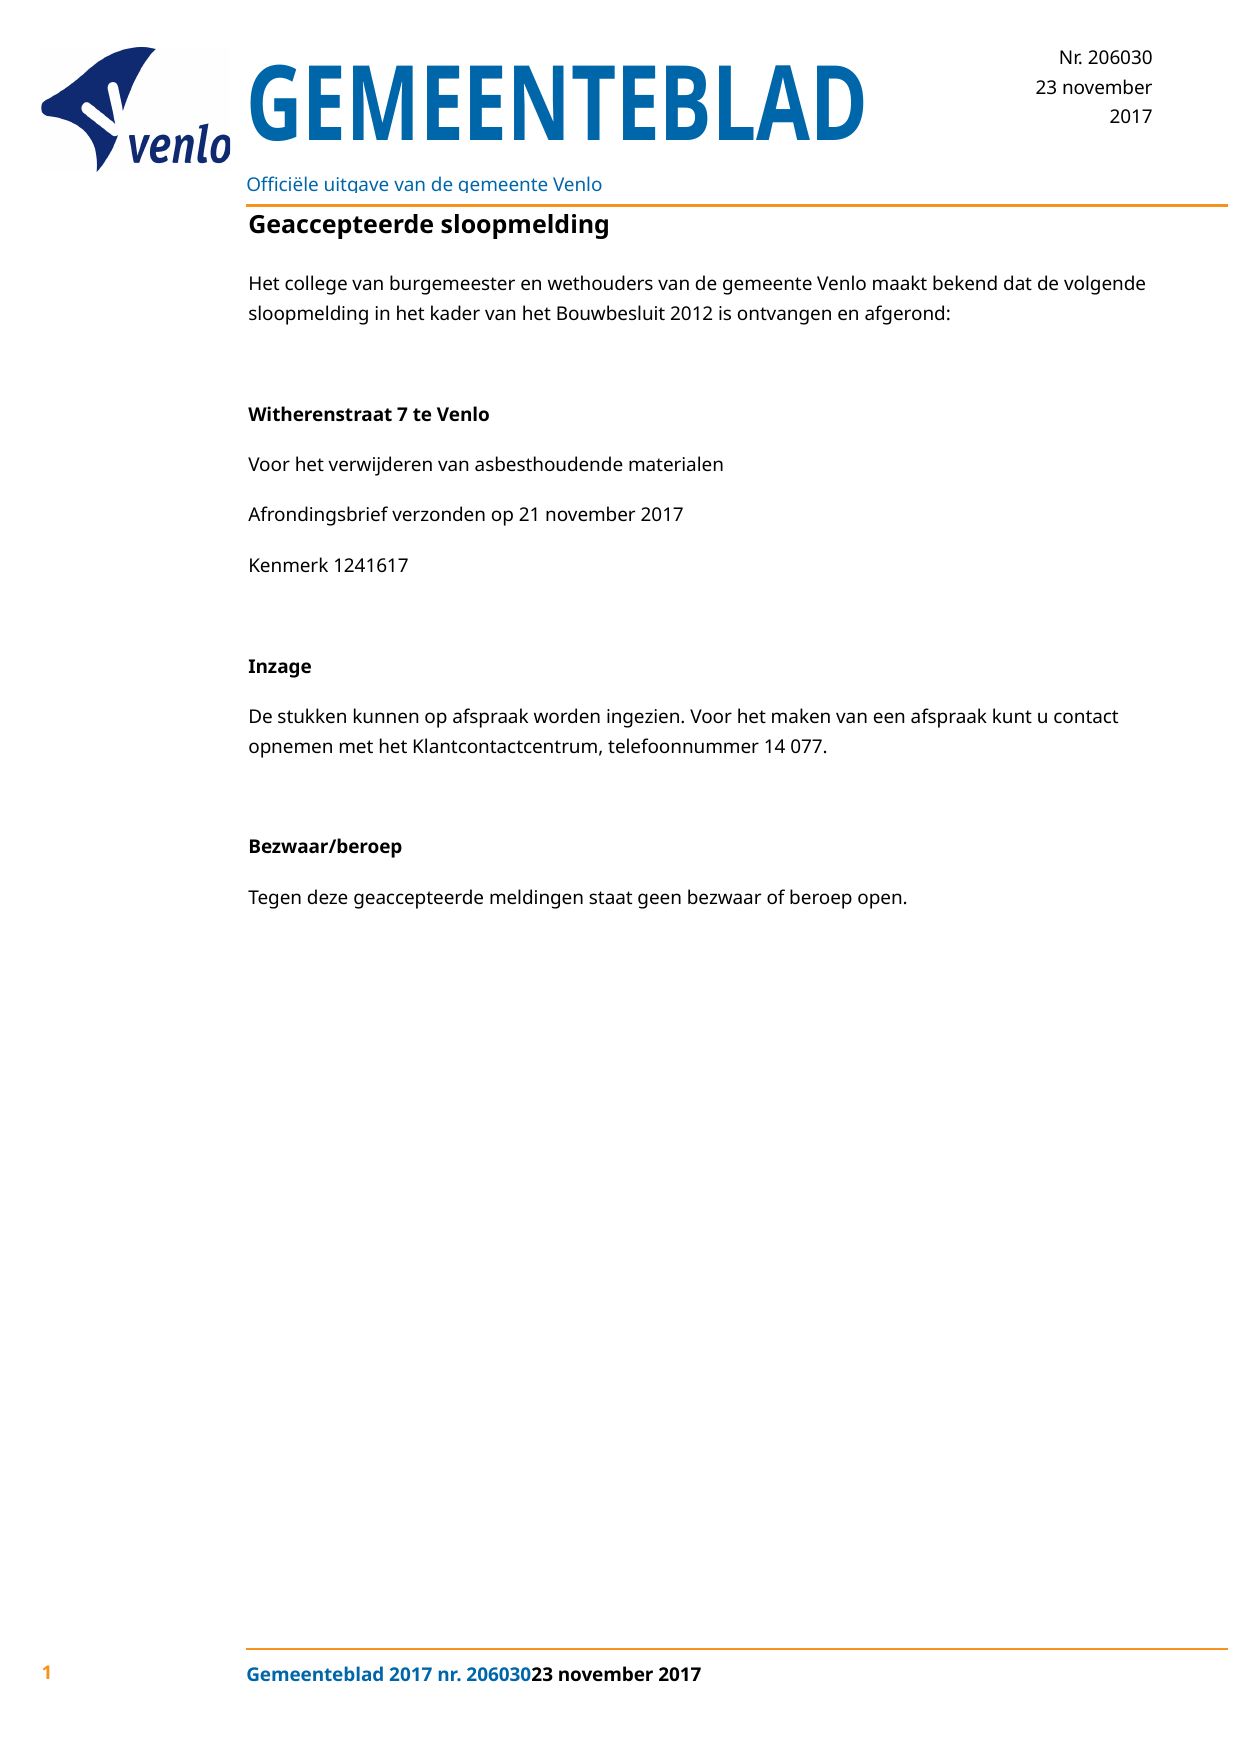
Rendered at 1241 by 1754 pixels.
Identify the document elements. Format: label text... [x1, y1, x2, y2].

text Het college van burgemeester en wethouders van de gemeente Venlo maakt bekend dat de volgende sloopmelding in het kader van het Bouwbesluit 2012 is ontvangen en afgerond: [248, 270, 1152, 326]
text Kenmerk 1241617 [248, 552, 1152, 578]
text Afrondingsbrief verzonden op 21 november 2017 [248, 502, 1152, 527]
text Voor het verwijderen van asbesthoudende materialen [248, 451, 1152, 477]
text Inzage [248, 653, 1152, 678]
text De stukken kunnen op afspraak worden ingezien. Voor het maken van een afspraak kunt u contact opnemen met het Klantcontactcentrum, telefoonnummer 14 077. [248, 703, 1152, 758]
text Geaccepteerde sloopmelding [248, 207, 1152, 241]
text Tegen deze geaccepteerde meldingen staat geen bezwaar of beroep open. [248, 884, 1152, 910]
text Witherenstraat 7 te Venlo [248, 401, 1152, 426]
picture [41, 47, 231, 172]
text Bezwaar/beroep [248, 834, 1152, 859]
